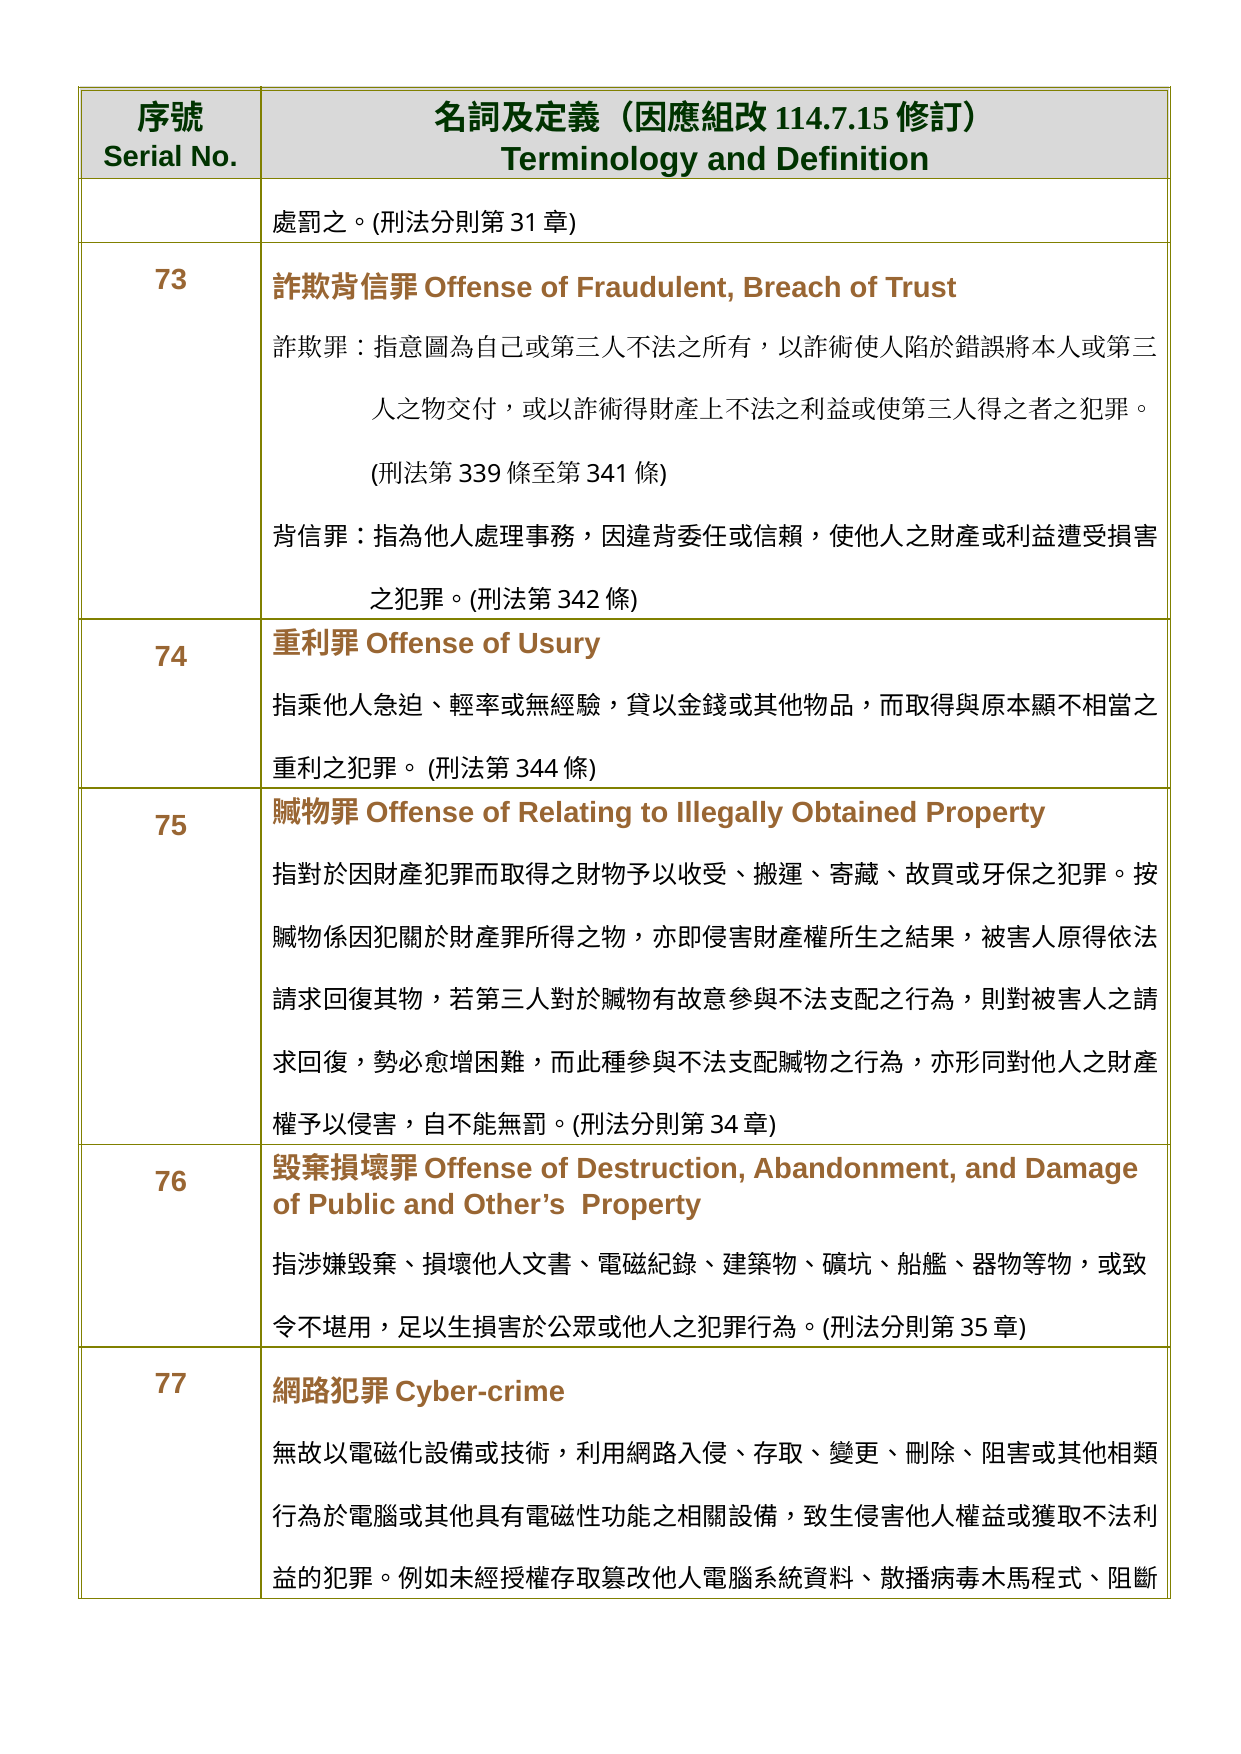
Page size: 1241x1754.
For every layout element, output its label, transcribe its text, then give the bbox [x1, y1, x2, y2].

table_cell 74 [82, 620, 260, 787]
table_header 序號 Serial No. [82, 91, 260, 178]
table_cell 重利罪Offense of Usury 指乘他人急迫、輕率或無經驗，貸以金錢或其他物品，而取得與原本顯不相當之重利之犯罪。 (刑法第344條) [262, 620, 1167, 787]
table_cell 毀棄損壞罪Offense of Destruction, Abandonment, and Damage of Public and Other’s Property 指渉嫌毀棄、損壞他人文書、電磁紀錄、建築物、礦坑、船艦、器物等物，或致令不堪用，足以生損害於公眾或他人之犯罪行為。(刑法分則第35章) [262, 1145, 1167, 1346]
table_cell 詐欺背信罪Offense of Fraudulent, Breach of Trust 詐欺罪：指意圖為自己或第三人不法之所有，以詐術使人陷於錯誤將本人或第三人之物交付，或以詐術得財產上不法之利益或使第三人得之者之犯罪。(刑法第339條至第341條) 背信罪：指為他人處理事務，因違背委任或信賴，使他人之財產或利益遭受損害之犯罪。(刑法第342條) [262, 243, 1167, 618]
table_cell 73 [82, 243, 260, 618]
table_cell 77 [82, 1348, 260, 1597]
table_cell 網路犯罪Cyber-crime 無故以電磁化設備或技術，利用網路入侵、存取、變更、刪除、阻害或其他相類行為於電腦或其他具有電磁性功能之相關設備，致生侵害他人權益或獲取不法利益的犯罪。例如未經授權存取篡改他人電腦系統資料、散播病毒木馬程式、阻斷 [262, 1348, 1167, 1597]
table_cell 處罰之。(刑法分則第31章) [262, 179, 1167, 242]
table_cell 75 [82, 789, 260, 1143]
table_cell 贓物罪Offense of Relating to Illegally Obtained Property 指對於因財產犯罪而取得之財物予以收受、搬運、寄藏、故買或牙保之犯罪。按贓物係因犯關於財產罪所得之物，亦即侵害財產權所生之結果，被害人原得依法請求回復其物，若第三人對於贓物有故意參與不法支配之行為，則對被害人之請求回復，勢必愈增困難，而此種參與不法支配贓物之行為，亦形同對他人之財產權予以侵害，自不能無罰。(刑法分則第34章) [262, 789, 1167, 1143]
table_header 名詞及定義（因應組改114.7.15修訂） Terminology and Definition [262, 91, 1167, 178]
table_cell [82, 179, 260, 242]
table_cell 76 [82, 1145, 260, 1346]
